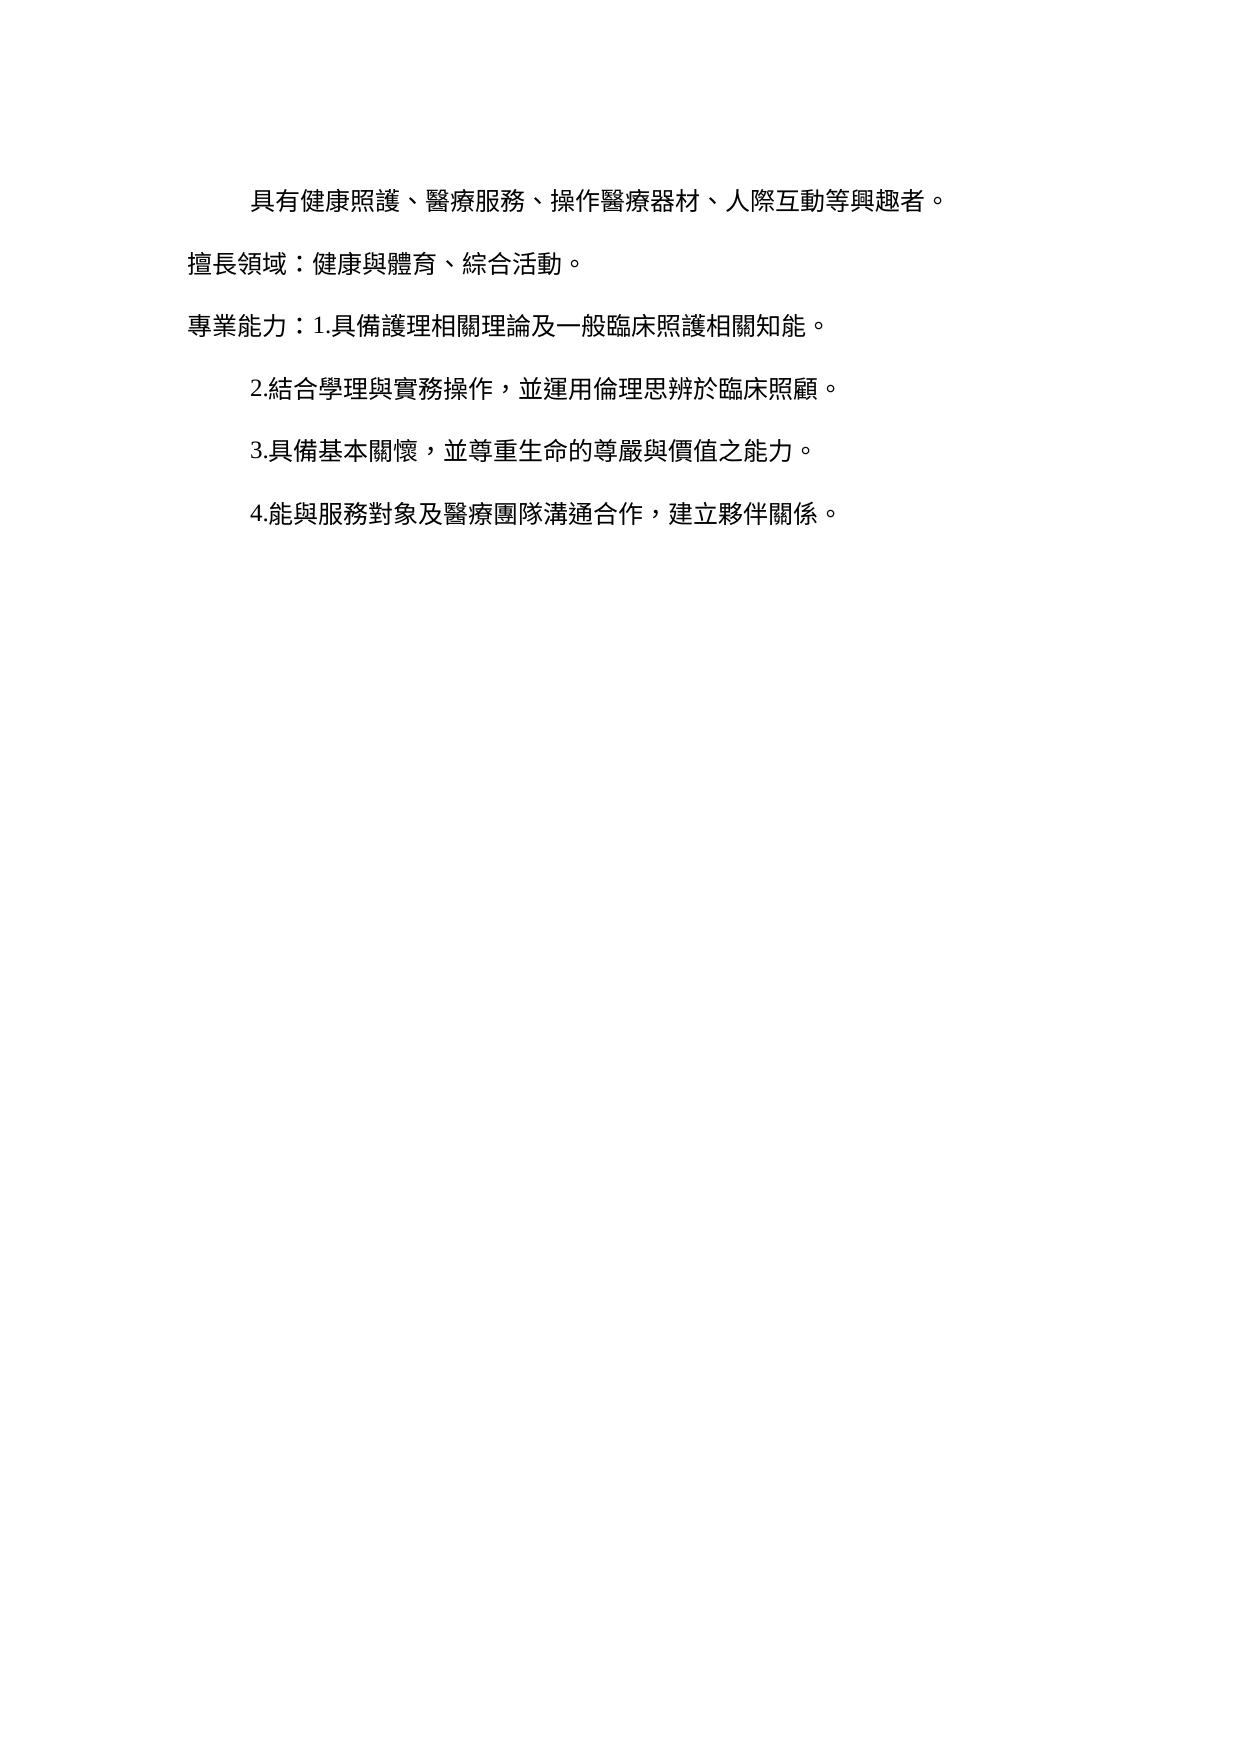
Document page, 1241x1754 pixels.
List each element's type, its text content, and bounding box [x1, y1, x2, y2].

text 專業能力：1.具備護理相關理論及一般臨床照護相關知能。 [187, 283, 1053, 346]
text 4.能與服務對象及醫療團隊溝通合作，建立夥伴關係。 [187, 471, 1053, 533]
text 具有健康照護、醫療服務、操作醫療器材、人際互動等興趣者。 [187, 158, 1053, 221]
text 3.具備基本關懷，並尊重生命的尊嚴與價值之能力。 [187, 408, 1053, 471]
text 2.結合學理與實務操作，並運用倫理思辨於臨床照顧。 [187, 346, 1053, 408]
text 擅長領域：健康與體育、綜合活動。 [187, 221, 1053, 283]
